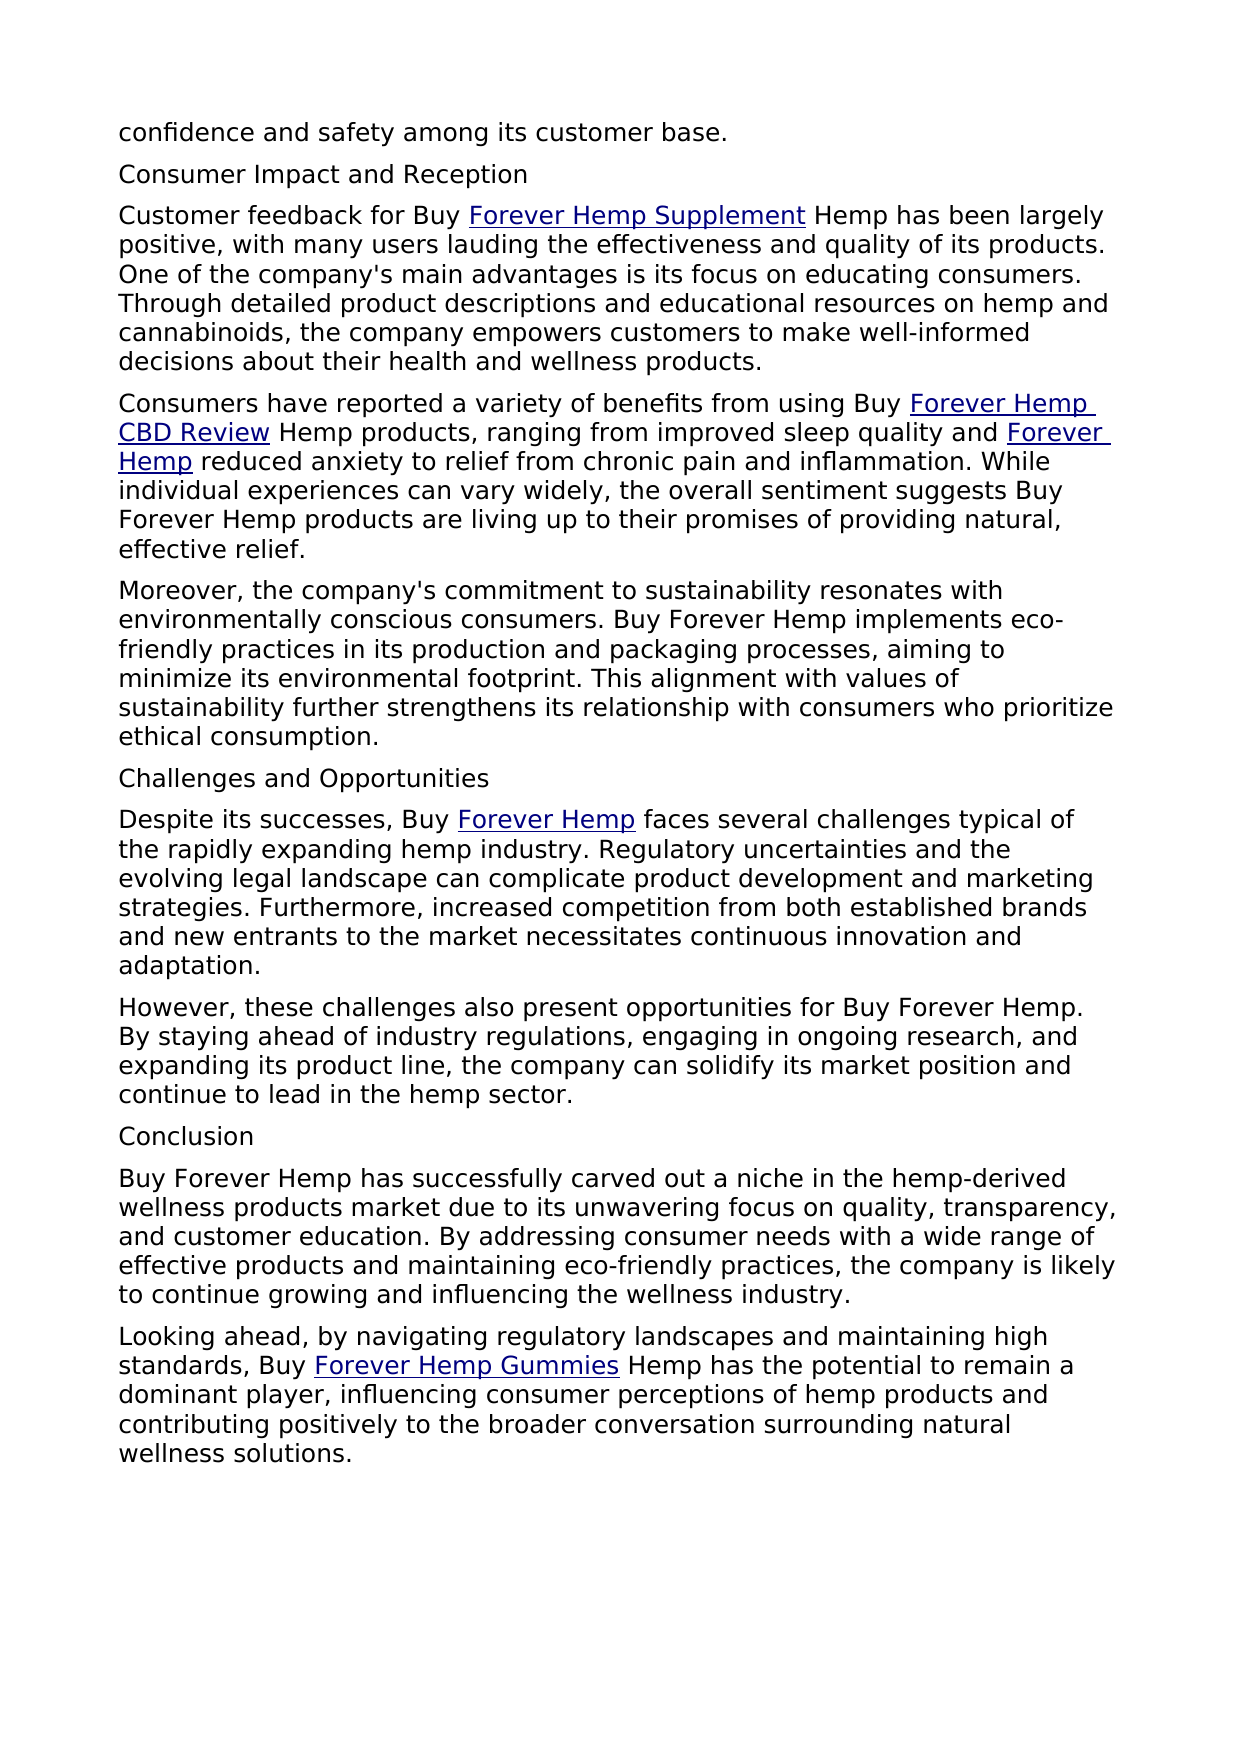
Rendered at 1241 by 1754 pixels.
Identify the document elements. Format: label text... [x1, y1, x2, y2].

text Conclusion [118, 1122, 1122, 1151]
text Moreover, the company's commitment to sustainability resonates with environmentally conscious consumers. Buy Forever Hemp implements eco-friendly practices in its production and packaging processes, aiming to minimize its environmental footprint. This alignment with values of sustainability further strengthens its relationship with consumers who prioritize ethical consumption. [118, 576, 1122, 751]
text Customer feedback for Buy Forever Hemp Supplement Hemp has been largely positive, with many users lauding the effectiveness and quality of its products. One of the company's main advantages is its focus on educating consumers. Through detailed product descriptions and educational resources on hemp and cannabinoids, the company empowers customers to make well-informed decisions about their health and wellness products. [118, 201, 1122, 376]
text confidence and safety among its customer base. [118, 118, 1122, 147]
text Buy Forever Hemp has successfully carved out a niche in the hemp-derived wellness products market due to its unwavering focus on quality, transparency, and customer education. By addressing consumer needs with a wide range of effective products and maintaining eco-friendly practices, the company is likely to continue growing and influencing the wellness industry. [118, 1164, 1122, 1310]
text Looking ahead, by navigating regulatory landscapes and maintaining high standards, Buy Forever Hemp Gummies Hemp has the potential to remain a dominant player, influencing consumer perceptions of hemp products and contributing positively to the broader conversation surrounding natural wellness solutions. [118, 1322, 1122, 1468]
text Consumer Impact and Reception [118, 160, 1122, 189]
text Challenges and Opportunities [118, 764, 1122, 793]
text Despite its successes, Buy Forever Hemp faces several challenges typical of the rapidly expanding hemp industry. Regulatory uncertainties and the evolving legal landscape can complicate product development and marketing strategies. Furthermore, increased competition from both established brands and new entrants to the market necessitates continuous innovation and adaptation. [118, 806, 1122, 981]
text Consumers have reported a variety of benefits from using Buy Forever Hemp CBD Review Hemp products, ranging from improved sleep quality and Forever Hemp reduced anxiety to relief from chronic pain and inflammation. While individual experiences can vary widely, the overall sentiment suggests Buy Forever Hemp products are living up to their promises of providing natural, effective relief. [118, 389, 1122, 564]
text However, these challenges also present opportunities for Buy Forever Hemp. By staying ahead of industry regulations, engaging in ongoing research, and expanding its product line, the company can solidify its market position and continue to lead in the hemp sector. [118, 993, 1122, 1110]
